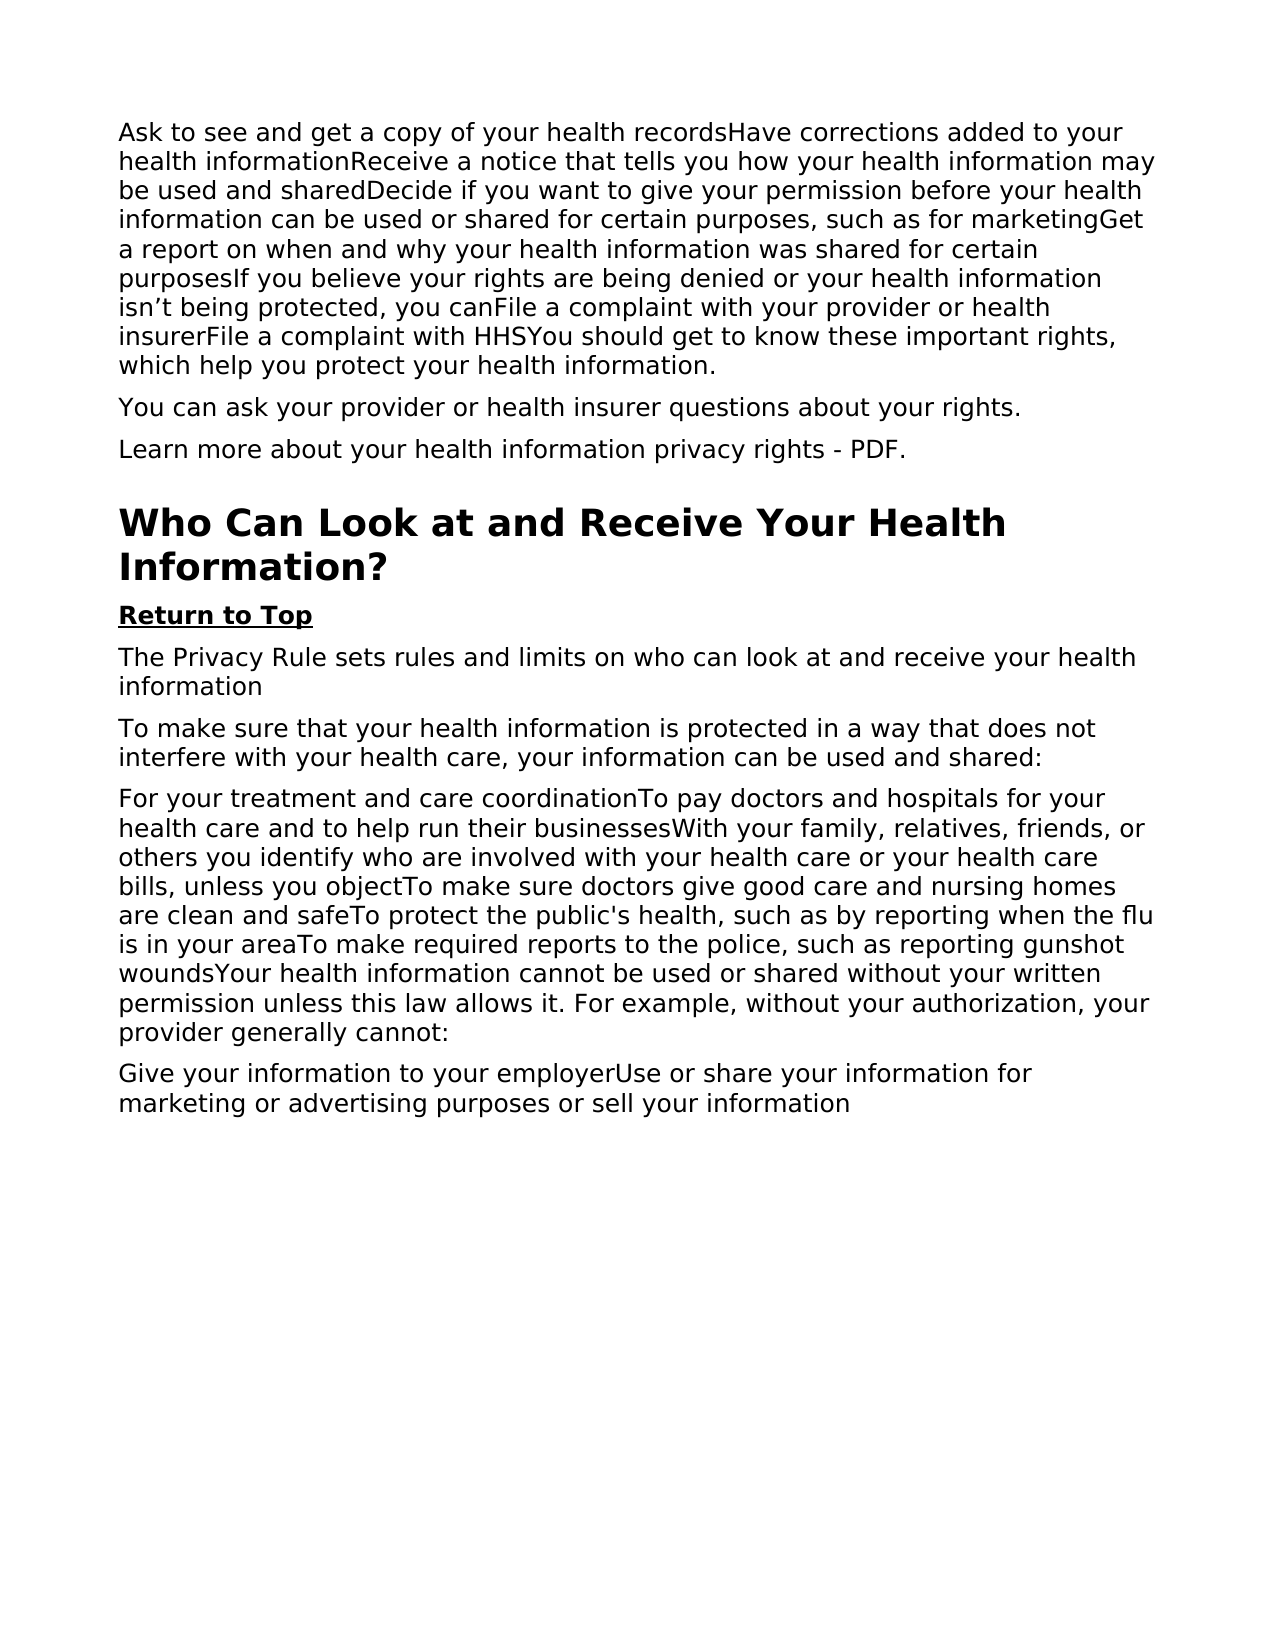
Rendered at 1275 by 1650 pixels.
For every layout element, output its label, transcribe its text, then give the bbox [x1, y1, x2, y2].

text Give your information to your employerUse or share your information for marketing or advertising purposes or sell your information [118, 1059, 1157, 1118]
text Learn more about your health information privacy rights - PDF. [118, 435, 1157, 464]
subtitle Who Can Look at and Receive Your Health Information? [118, 501, 1157, 589]
text For your treatment and care coordinationTo pay doctors and hospitals for your health care and to help run their businessesWith your family, relatives, friends, or others you identify who are involved with your health care or your health care bills, unless you objectTo make sure doctors give good care and nursing homes are clean and safeTo protect the public's health, such as by reporting when the flu is in your areaTo make required reports to the police, such as reporting gunshot woundsYour health information cannot be used or shared without your written permission unless this law allows it. For example, without your authorization, your provider generally cannot: [118, 784, 1157, 1047]
text To make sure that your health information is protected in a way that does not interfere with your health care, your information can be used and shared: [118, 714, 1157, 772]
text Return to Top [118, 601, 1157, 630]
text You can ask your provider or health insurer questions about your rights. [118, 393, 1157, 422]
text Ask to see and get a copy of your health recordsHave corrections added to your health informationReceive a notice that tells you how your health information may be used and sharedDecide if you want to give your permission before your health information can be used or shared for certain purposes, such as for marketingGet a report on when and why your health information was shared for certain purposesIf you believe your rights are being denied or your health information isn’t being protected, you canFile a complaint with your provider or health insurerFile a complaint with HHSYou should get to know these important rights, which help you protect your health information. [118, 118, 1157, 381]
text The Privacy Rule sets rules and limits on who can look at and receive your health information [118, 643, 1157, 701]
